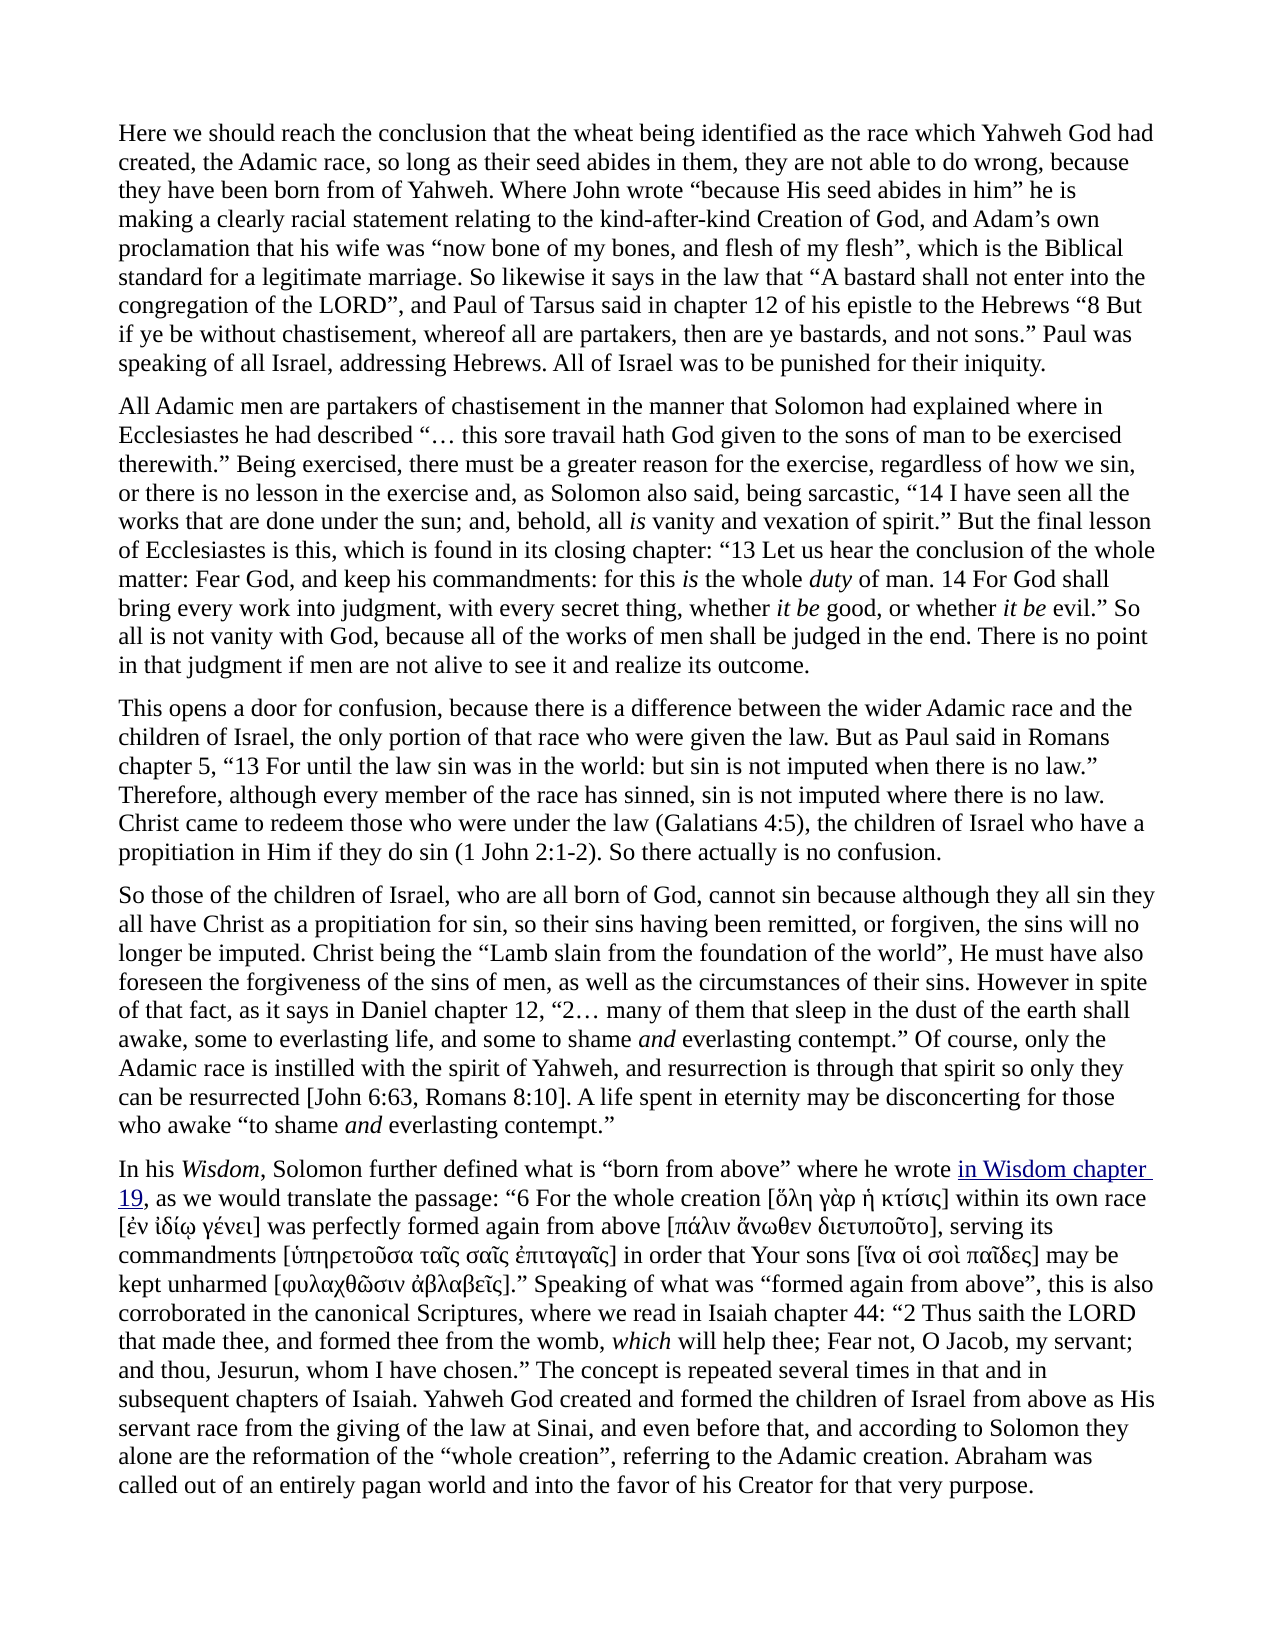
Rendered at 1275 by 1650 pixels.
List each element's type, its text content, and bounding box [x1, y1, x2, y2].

text All Adamic men are partakers of chastisement in the manner that Solomon had explained where in Ecclesiastes he had described “… this sore travail hath God given to the sons of man to be exercised therewith.” Being exercised, there must be a greater reason for the exercise, regardless of how we sin, or there is no lesson in the exercise and, as Solomon also said, being sarcastic, “14 I have seen all the works that are done under the sun; and, behold, all is vanity and vexation of spirit.” But the final lesson of Ecclesiastes is this, which is found in its closing chapter: “13 Let us hear the conclusion of the whole matter: Fear God, and keep his commandments: for this is the whole duty of man. 14 For God shall bring every work into judgment, with every secret thing, whether it be good, or whether it be evil.” So all is not vanity with God, because all of the works of men shall be judged in the end. There is no point in that judgment if men are not alive to see it and realize its outcome. [118, 391, 1157, 679]
text Here we should reach the conclusion that the wheat being identified as the race which Yahweh God had created, the Adamic race, so long as their seed abides in them, they are not able to do wrong, because they have been born from of Yahweh. Where John wrote “because His seed abides in him” he is making a clearly racial statement relating to the kind-after-kind Creation of God, and Adam’s own proclamation that his wife was “now bone of my bones, and flesh of my flesh”, which is the Biblical standard for a legitimate marriage. So likewise it says in the law that “A bastard shall not enter into the congregation of the LORD”, and Paul of Tarsus said in chapter 12 of his epistle to the Hebrews “8 But if ye be without chastisement, whereof all are partakers, then are ye bastards, and not sons.” Paul was speaking of all Israel, addressing Hebrews. All of Israel was to be punished for their iniquity. [118, 118, 1157, 377]
text In his Wisdom, Solomon further defined what is “born from above” where he wrote in Wisdom chapter 19, as we would translate the passage: “6 For the whole creation [ὅλη γὰρ ἡ κτίσις] within its own race [ἐν ἰδίῳ γένει] was perfectly formed again from above [πάλιν ἄνωθεν διετυποῦτο], serving its commandments [ὑπηρετοῦσα ταῖς σαῖς ἐπιταγαῖς] in order that Your sons [ἵνα οἱ σοὶ παῖδες] may be kept unharmed [φυλαχθῶσιν ἀβλαβεῖς].” Speaking of what was “formed again from above”, this is also corroborated in the canonical Scriptures, where we read in Isaiah chapter 44: “2 Thus saith the LORD that made thee, and formed thee from the womb, which will help thee; Fear not, O Jacob, my servant; and thou, Jesurun, whom I have chosen.” The concept is repeated several times in that and in subsequent chapters of Isaiah. Yahweh God created and formed the children of Israel from above as His servant race from the giving of the law at Sinai, and even before that, and according to Solomon they alone are the reformation of the “whole creation”, referring to the Adamic creation. Abraham was called out of an entirely pagan world and into the favor of his Creator for that very purpose. [118, 1154, 1157, 1499]
text This opens a door for confusion, because there is a difference between the wider Adamic race and the children of Israel, the only portion of that race who were given the law. But as Paul said in Romans chapter 5, “13 For until the law sin was in the world: but sin is not imputed when there is no law.” Therefore, although every member of the race has sinned, sin is not imputed where there is no law. Christ came to redeem those who were under the law (Galatians 4:5), the children of Israel who have a propitiation in Him if they do sin (1 John 2:1-2). So there actually is no confusion. [118, 693, 1157, 866]
text So those of the children of Israel, who are all born of God, cannot sin because although they all sin they all have Christ as a propitiation for sin, so their sins having been remitted, or forgiven, the sins will no longer be imputed. Christ being the “Lamb slain from the foundation of the world”, He must have also foreseen the forgiveness of the sins of men, as well as the circumstances of their sins. However in spite of that fact, as it says in Daniel chapter 12, “2… many of them that sleep in the dust of the earth shall awake, some to everlasting life, and some to shame and everlasting contempt.” Of course, only the Adamic race is instilled with the spirit of Yahweh, and resurrection is through that spirit so only they can be resurrected [John 6:63, Romans 8:10]. A life spent in eternity may be disconcerting for those who awake “to shame and everlasting contempt.” [118, 881, 1157, 1139]
